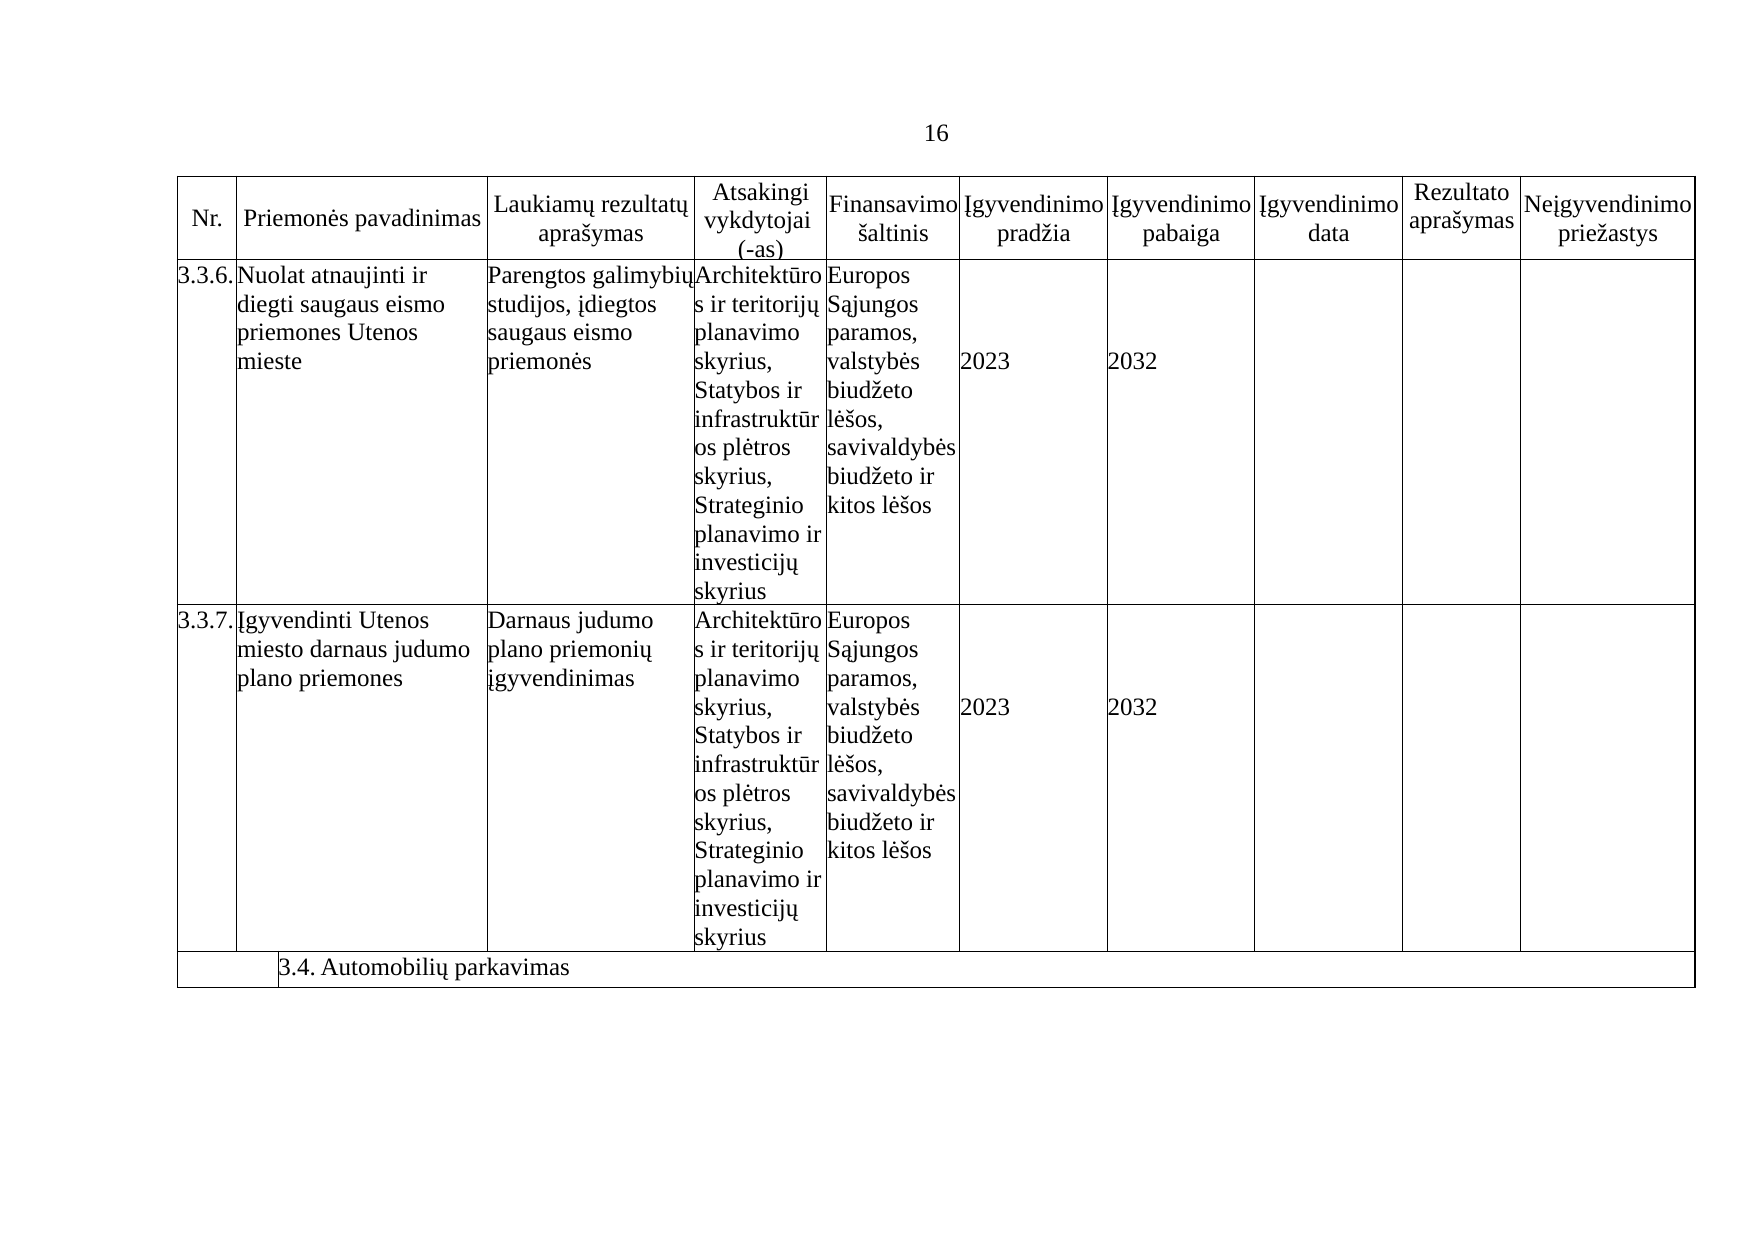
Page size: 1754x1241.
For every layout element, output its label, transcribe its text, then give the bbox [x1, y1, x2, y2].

table_cell Architektūros ir teritorijų planavimo skyrius, Statybos ir infrastruktūros plėtros skyrius, Strateginio planavimo ir investicijų skyrius [695, 605, 826, 951]
table_cell [178, 952, 278, 987]
table_cell Nuolat atnaujinti ir diegti saugaus eismo priemones Utenos mieste [237, 260, 487, 604]
table_cell Architektūros ir teritorijų planavimo skyrius, Statybos ir infrastruktūros plėtros skyrius, Strateginio planavimo ir investicijų skyrius [695, 260, 826, 604]
table_header Neįgyvendinimo priežastys [1521, 177, 1694, 259]
table_cell [1403, 605, 1520, 951]
table_cell 2023 [960, 260, 1107, 604]
table_cell 2032 [1108, 260, 1254, 604]
table_cell 3.3.6. [178, 260, 236, 604]
table_cell Įgyvendinti Utenos miesto darnaus judumo plano priemones [237, 605, 487, 951]
table_cell Parengtos galimybių studijos, įdiegtos saugaus eismo priemonės [488, 260, 694, 604]
table_header Įgyvendinimo data [1255, 177, 1402, 259]
table_cell [1255, 605, 1402, 951]
table_header Rezultato aprašymas [1403, 177, 1520, 259]
table_header Įgyvendinimo pradžia [960, 177, 1107, 259]
table_cell [1521, 260, 1694, 604]
table_header Finansavimo šaltinis [827, 177, 959, 259]
table_header Laukiamų rezultatų aprašymas [488, 177, 694, 259]
table_cell Europos Sąjungos paramos, valstybės biudžeto lėšos, savivaldybės biudžeto ir kitos lėšos [827, 260, 959, 604]
table_header Įgyvendinimo pabaiga [1108, 177, 1254, 259]
table_cell [1403, 260, 1520, 604]
table_cell Europos Sąjungos paramos, valstybės biudžeto lėšos, savivaldybės biudžeto ir kitos lėšos [827, 605, 959, 951]
table_cell 3.4. Automobilių parkavimas [279, 952, 1694, 987]
table_cell 2032 [1108, 605, 1254, 951]
table_cell [1255, 260, 1402, 604]
table_cell Darnaus judumo plano priemonių įgyvendinimas [488, 605, 694, 951]
table_cell [1521, 605, 1694, 951]
table_header Priemonės pavadinimas [237, 177, 487, 259]
table_cell 2023 [960, 605, 1107, 951]
table_header Nr. [178, 177, 236, 259]
table_cell 3.3.7. [178, 605, 236, 951]
table_header Atsakingi vykdytojai (-as) [695, 177, 826, 259]
